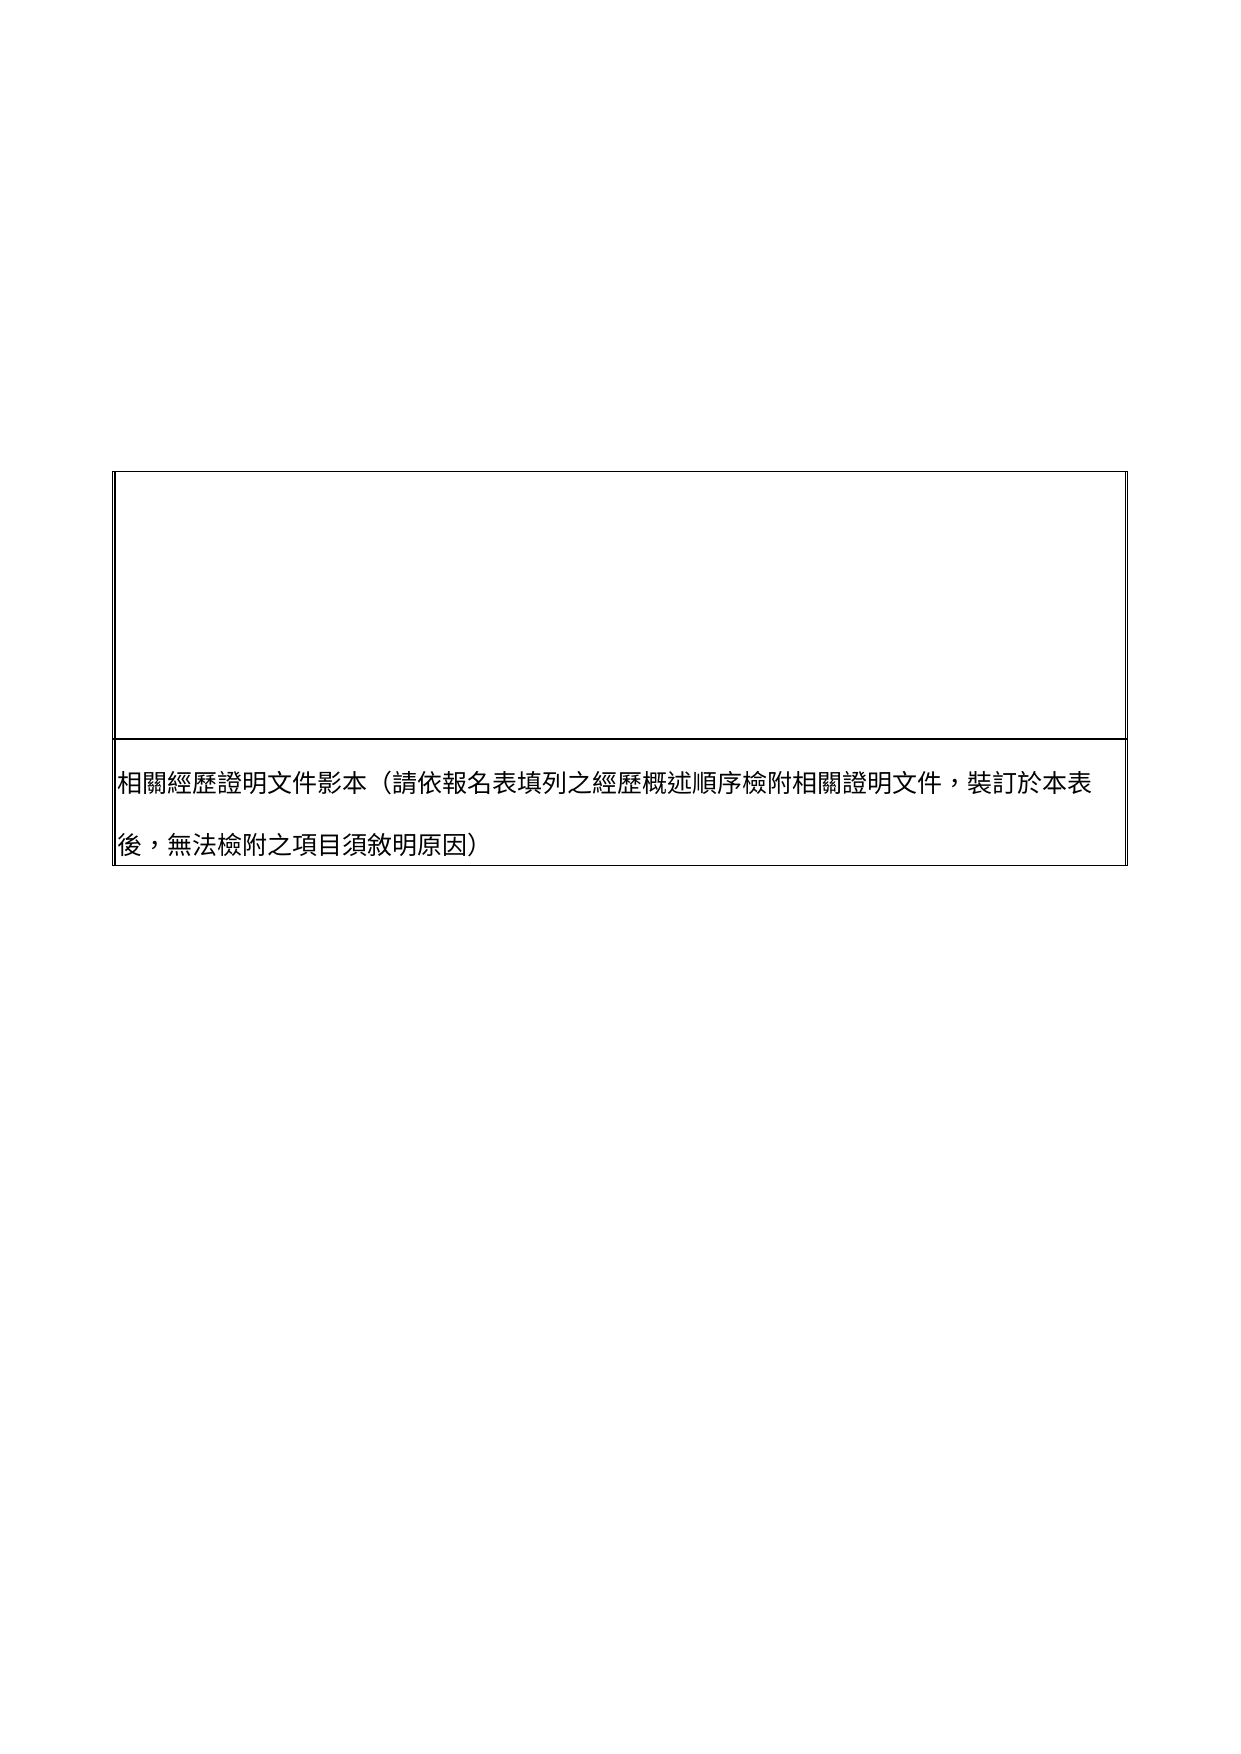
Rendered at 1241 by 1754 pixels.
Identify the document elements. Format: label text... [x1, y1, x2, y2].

table_cell 相關經歷證明文件影本（請依報名表填列之經歷概述順序檢附相關證明文件，裝訂於本表後，無法檢附之項目須敘明原因） [116, 740, 1125, 865]
table_cell [116, 472, 1125, 738]
